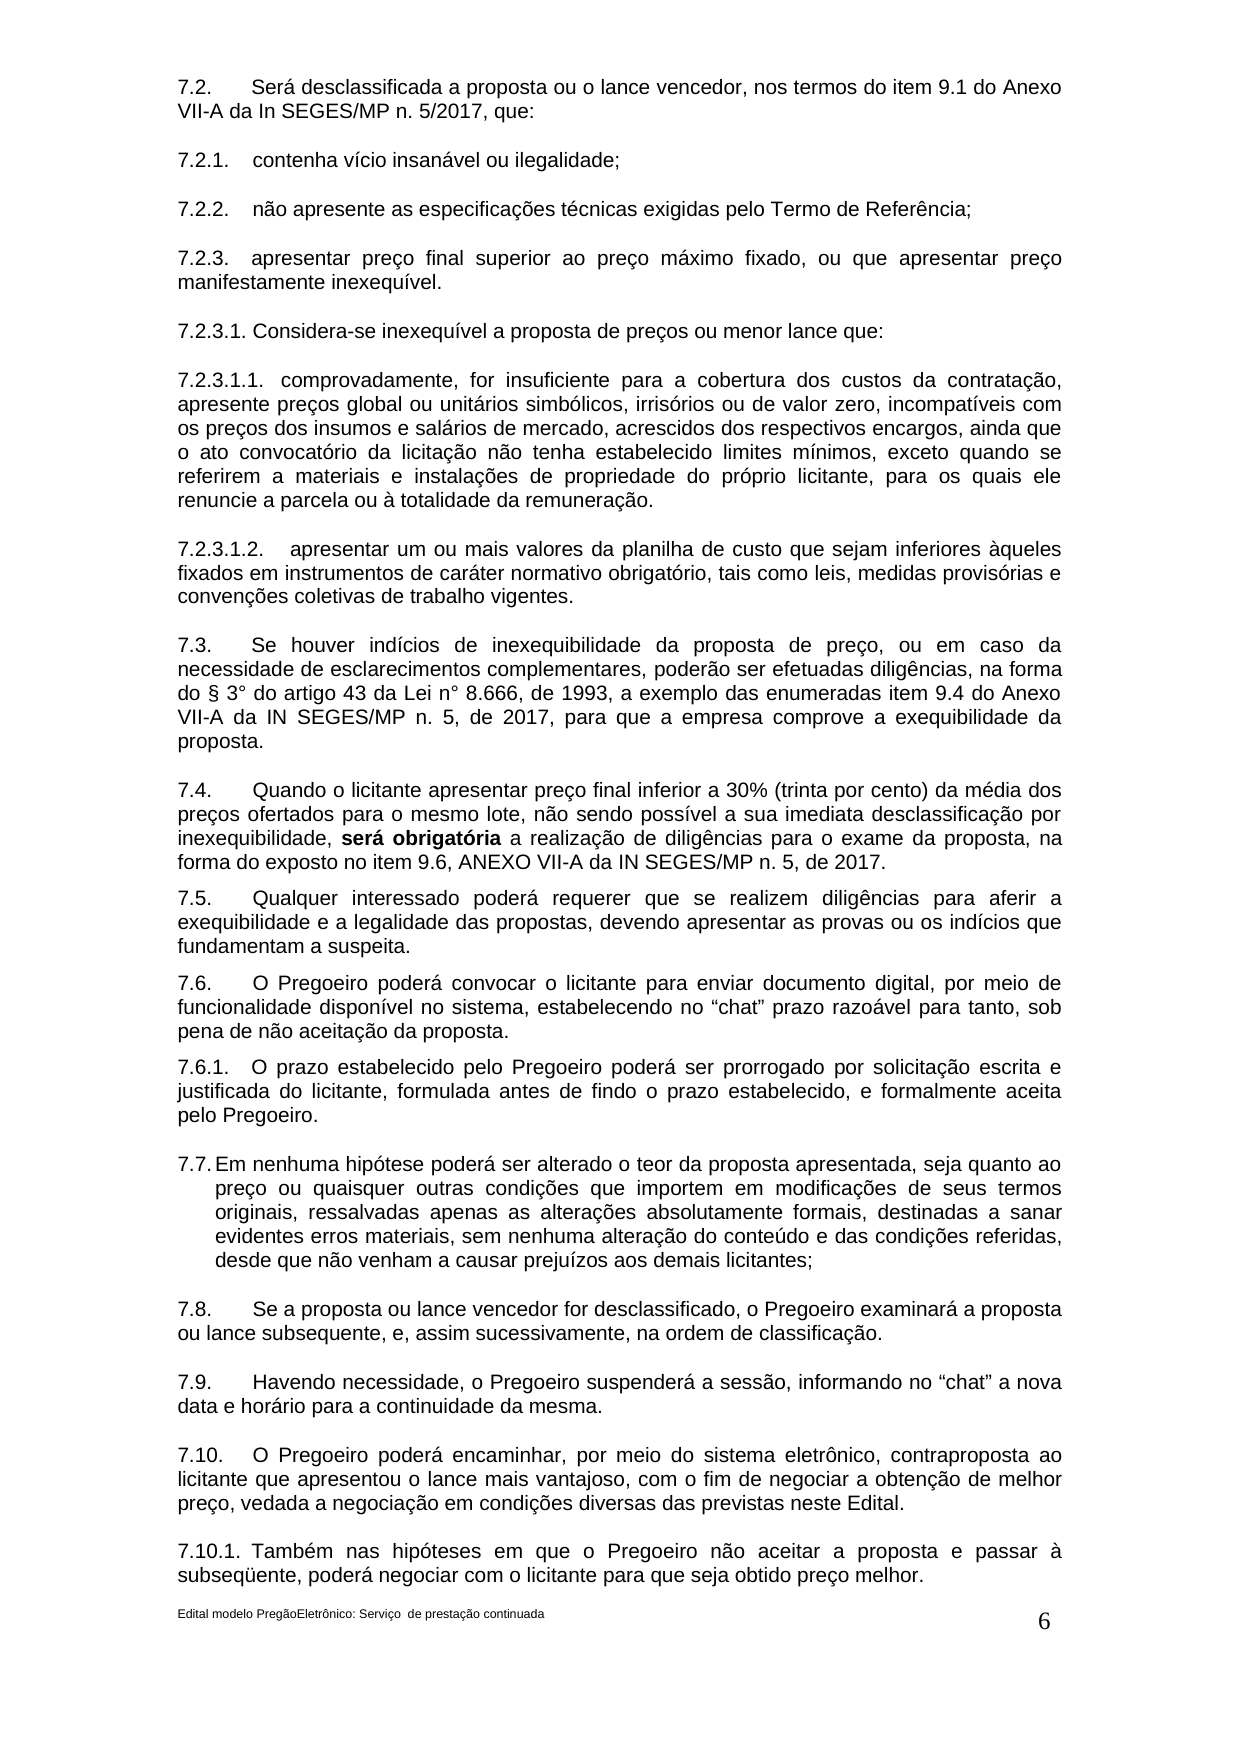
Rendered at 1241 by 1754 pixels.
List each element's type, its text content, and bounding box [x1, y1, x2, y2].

list Considera-se inexequível a proposta de preços ou menor lance que: [177, 319, 1063, 343]
list Também nas hipóteses em que o Pregoeiro não aceitar a proposta e passar à subseqüente, poderá negociar com o licitante para que seja obtido preço melhor. [177, 1539, 1063, 1587]
list comprovadamente, for insuficiente para a cobertura dos custos da contratação, apresente preços global ou unitários simbólicos, irrisórios ou de valor zero, incompatíveis com os preços dos insumos e salários de mercado, acrescidos dos respectivos encargos, ainda que o ato convocatório da licitação não tenha estabelecido limites mínimos, exceto quando se referirem a materiais e instalações de propriedade do próprio licitante, para os quais ele renuncie a parcela ou à totalidade da remuneração. [177, 368, 1063, 511]
list Havendo necessidade, o Pregoeiro suspenderá a sessão, informando no “chat” a nova data e horário para a continuidade da mesma. [177, 1369, 1063, 1417]
list O Pregoeiro poderá encaminhar, por meio do sistema eletrônico, contraproposta ao licitante que apresentou o lance mais vantajoso, com o fim de negociar a obtenção de melhor preço, vedada a negociação em condições diversas das previstas neste Edital. [177, 1442, 1063, 1514]
list Em nenhuma hipótese poderá ser alterado o teor da proposta apresentada, seja quanto ao preço ou quaisquer outras condições que importem em modificações de seus termos originais, ressalvadas apenas as alterações absolutamente formais, destinadas a sanar evidentes erros materiais, sem nenhuma alteração do conteúdo e das condições referidas, desde que não venham a causar prejuízos aos demais licitantes; [177, 1152, 1063, 1272]
list Se a proposta ou lance vencedor for desclassificado, o Pregoeiro examinará a proposta ou lance subsequente, e, assim sucessivamente, na ordem de classificação. [177, 1297, 1063, 1344]
list não apresente as especificações técnicas exigidas pelo Termo de Referência; [177, 197, 1063, 221]
list Será desclassificada a proposta ou o lance vencedor, nos termos do item 9.1 do Anexo VII-A da In SEGES/MP n. 5/2017, que: [177, 75, 1063, 123]
list apresentar um ou mais valores da planilha de custo que sejam inferiores àqueles fixados em instrumentos de caráter normativo obrigatório, tais como leis, medidas provisórias e convenções coletivas de trabalho vigentes. [177, 536, 1063, 608]
list O Pregoeiro poderá convocar o licitante para enviar documento digital, por meio de funcionalidade disponível no sistema, estabelecendo no “chat” prazo razoável para tanto, sob pena de não aceitação da proposta. [177, 971, 1063, 1042]
list apresentar preço final superior ao preço máximo fixado, ou que apresentar preço manifestamente inexequível. [177, 246, 1063, 294]
list contenha vício insanável ou ilegalidade; [177, 148, 1063, 172]
list Qualquer interessado poderá requerer que se realizem diligências para aferir a exequibilidade e a legalidade das propostas, devendo apresentar as provas ou os indícios que fundamentam a suspeita. [177, 886, 1063, 958]
list Se houver indícios de inexequibilidade da proposta de preço, ou em caso da necessidade de esclarecimentos complementares, poderão ser efetuadas diligências, na forma do § 3° do artigo 43 da Lei n° 8.666, de 1993, a exemplo das enumeradas item 9.4 do Anexo VII-A da IN SEGES/MP n. 5, de 2017, para que a empresa comprove a exequibilidade da proposta. [177, 633, 1063, 753]
list Quando o licitante apresentar preço final inferior a 30% (trinta por cento) da média dos preços ofertados para o mesmo lote, não sendo possível a sua imediata desclassificação por inexequibilidade, será obrigatória a realização de diligências para o exame da proposta, na forma do exposto no item 9.6, ANEXO VII-A da IN SEGES/MP n. 5, de 2017. [177, 778, 1063, 874]
list O prazo estabelecido pelo Pregoeiro poderá ser prorrogado por solicitação escrita e justificada do licitante, formulada antes de findo o prazo estabelecido, e formalmente aceita pelo Pregoeiro. [177, 1055, 1063, 1127]
